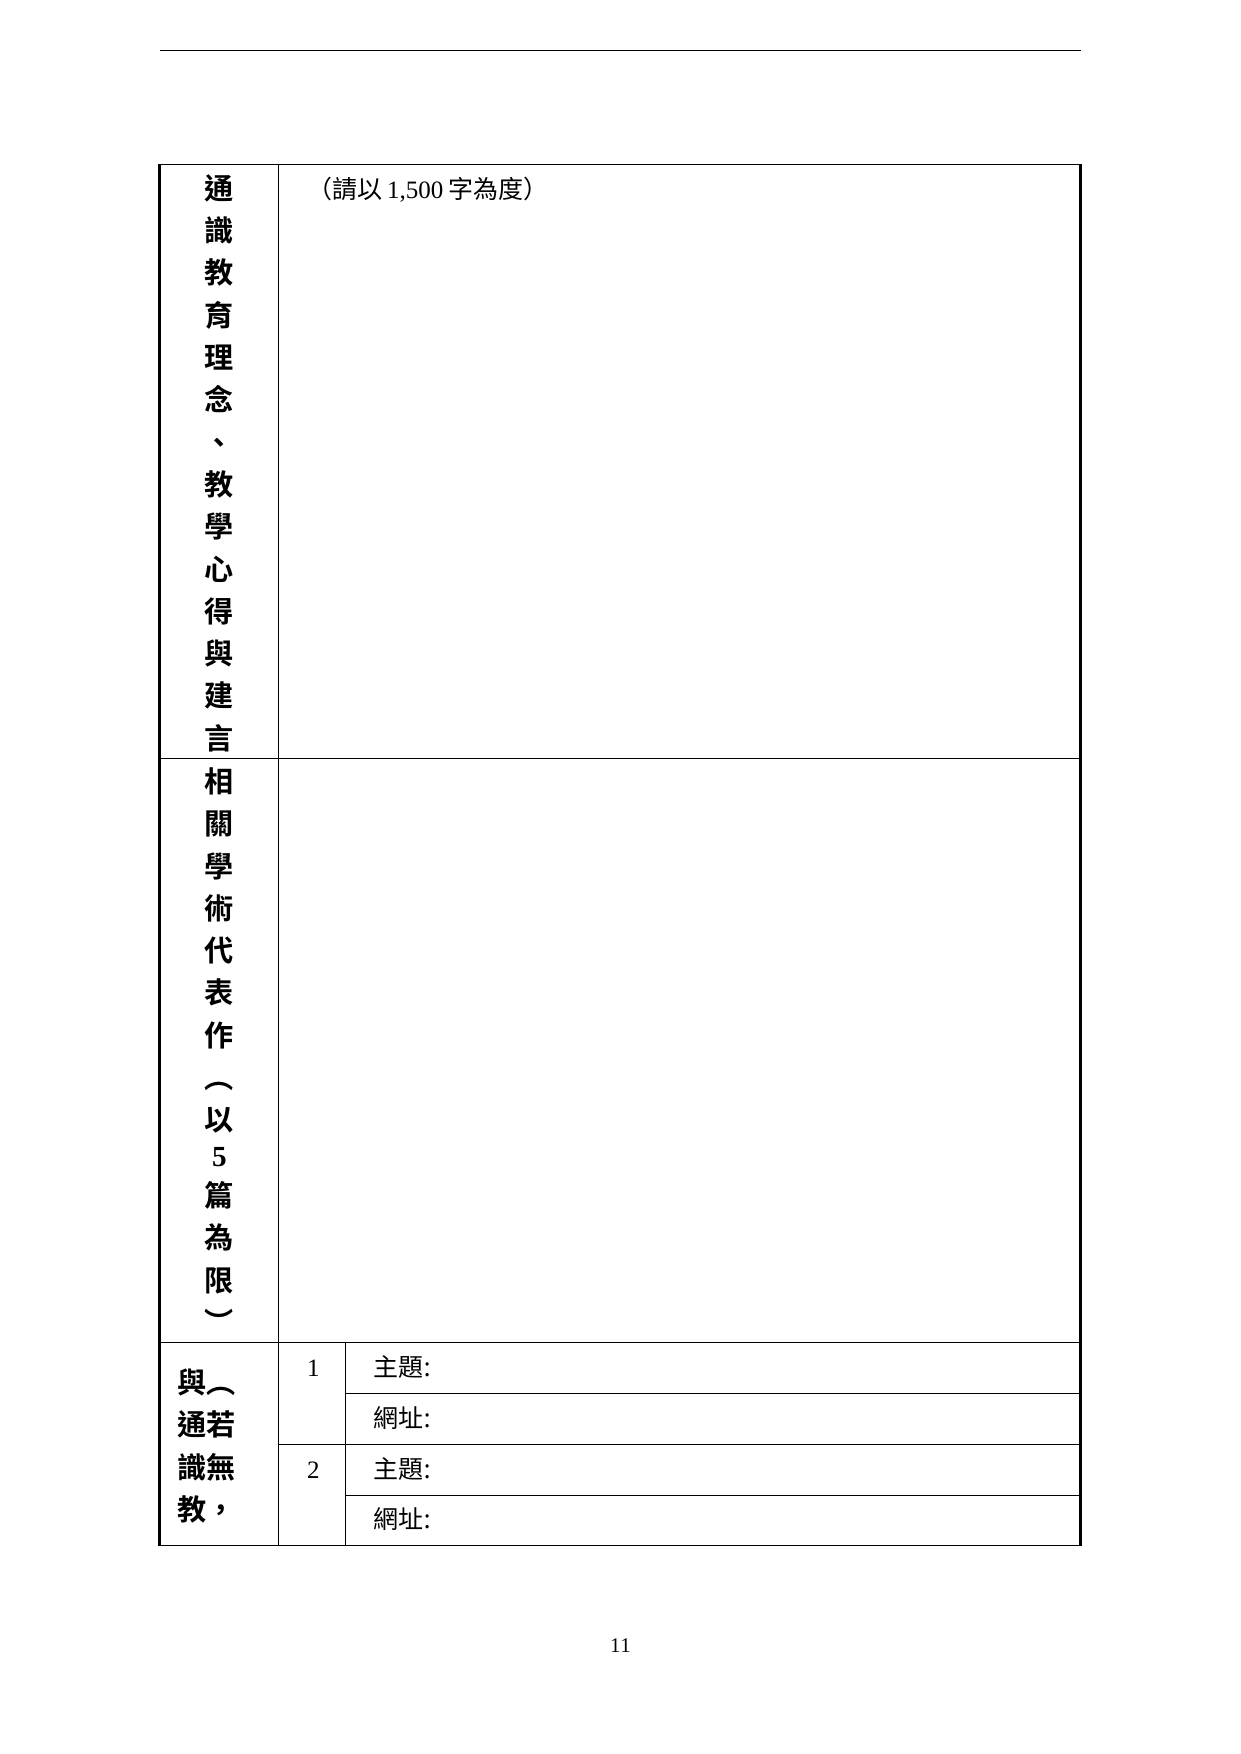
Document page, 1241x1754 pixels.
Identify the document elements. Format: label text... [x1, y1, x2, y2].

table_cell 相 關 學 術 代 表 作 ︵ 以 5 篇 為 限 ︶ [161, 759, 278, 1342]
table_cell 主題: [346, 1445, 1079, 1494]
table_cell 與︵ 通若 識無 教， 育可 相免 關填 之︶ 教 學 資 源 網 址 [161, 1343, 278, 1545]
table_cell 2 [279, 1445, 345, 1545]
table_cell [279, 759, 1079, 1342]
table_cell 1 [279, 1343, 345, 1444]
table_cell 通 識 教 育 理 念 、 教 學 心 得 與 建 言 [161, 165, 278, 757]
table_cell 網址: [346, 1394, 1079, 1444]
table_cell （請以1,500字為度） [279, 165, 1079, 757]
table_cell 主題: [346, 1343, 1079, 1393]
table_cell 網址: [346, 1496, 1079, 1545]
